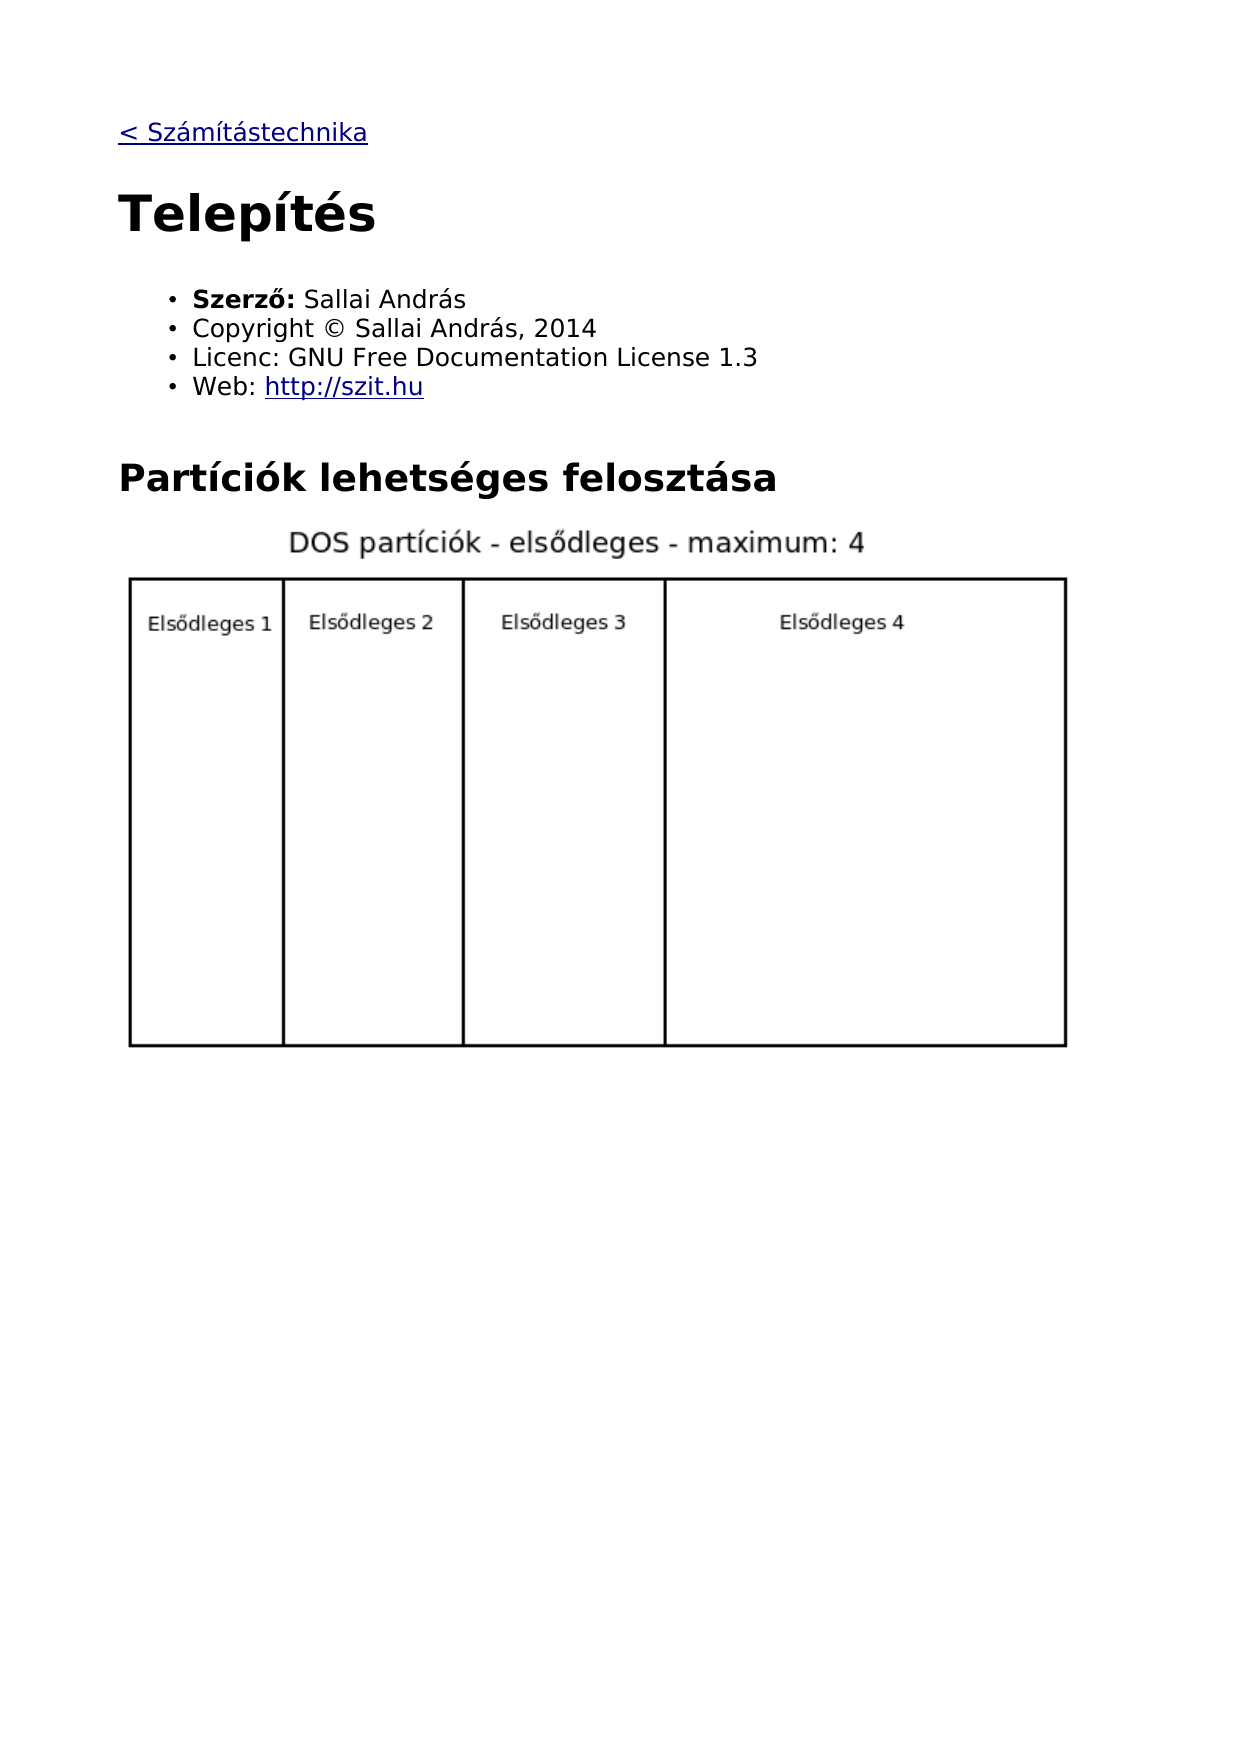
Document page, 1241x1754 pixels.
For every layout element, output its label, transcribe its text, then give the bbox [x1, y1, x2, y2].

picture [118, 512, 1094, 1071]
list Copyright © Sallai András, 2014 [177, 314, 1122, 343]
list Licenc: GNU Free Documentation License 1.3 [177, 343, 1122, 372]
subtitle Partíciók lehetséges felosztása [118, 456, 1122, 500]
text < Számítástechnika [118, 118, 1122, 147]
subtitle Telepítés [118, 185, 1122, 243]
list Web: http://szit.hu [177, 372, 1122, 402]
list Szerző: Sallai András [177, 285, 1122, 314]
